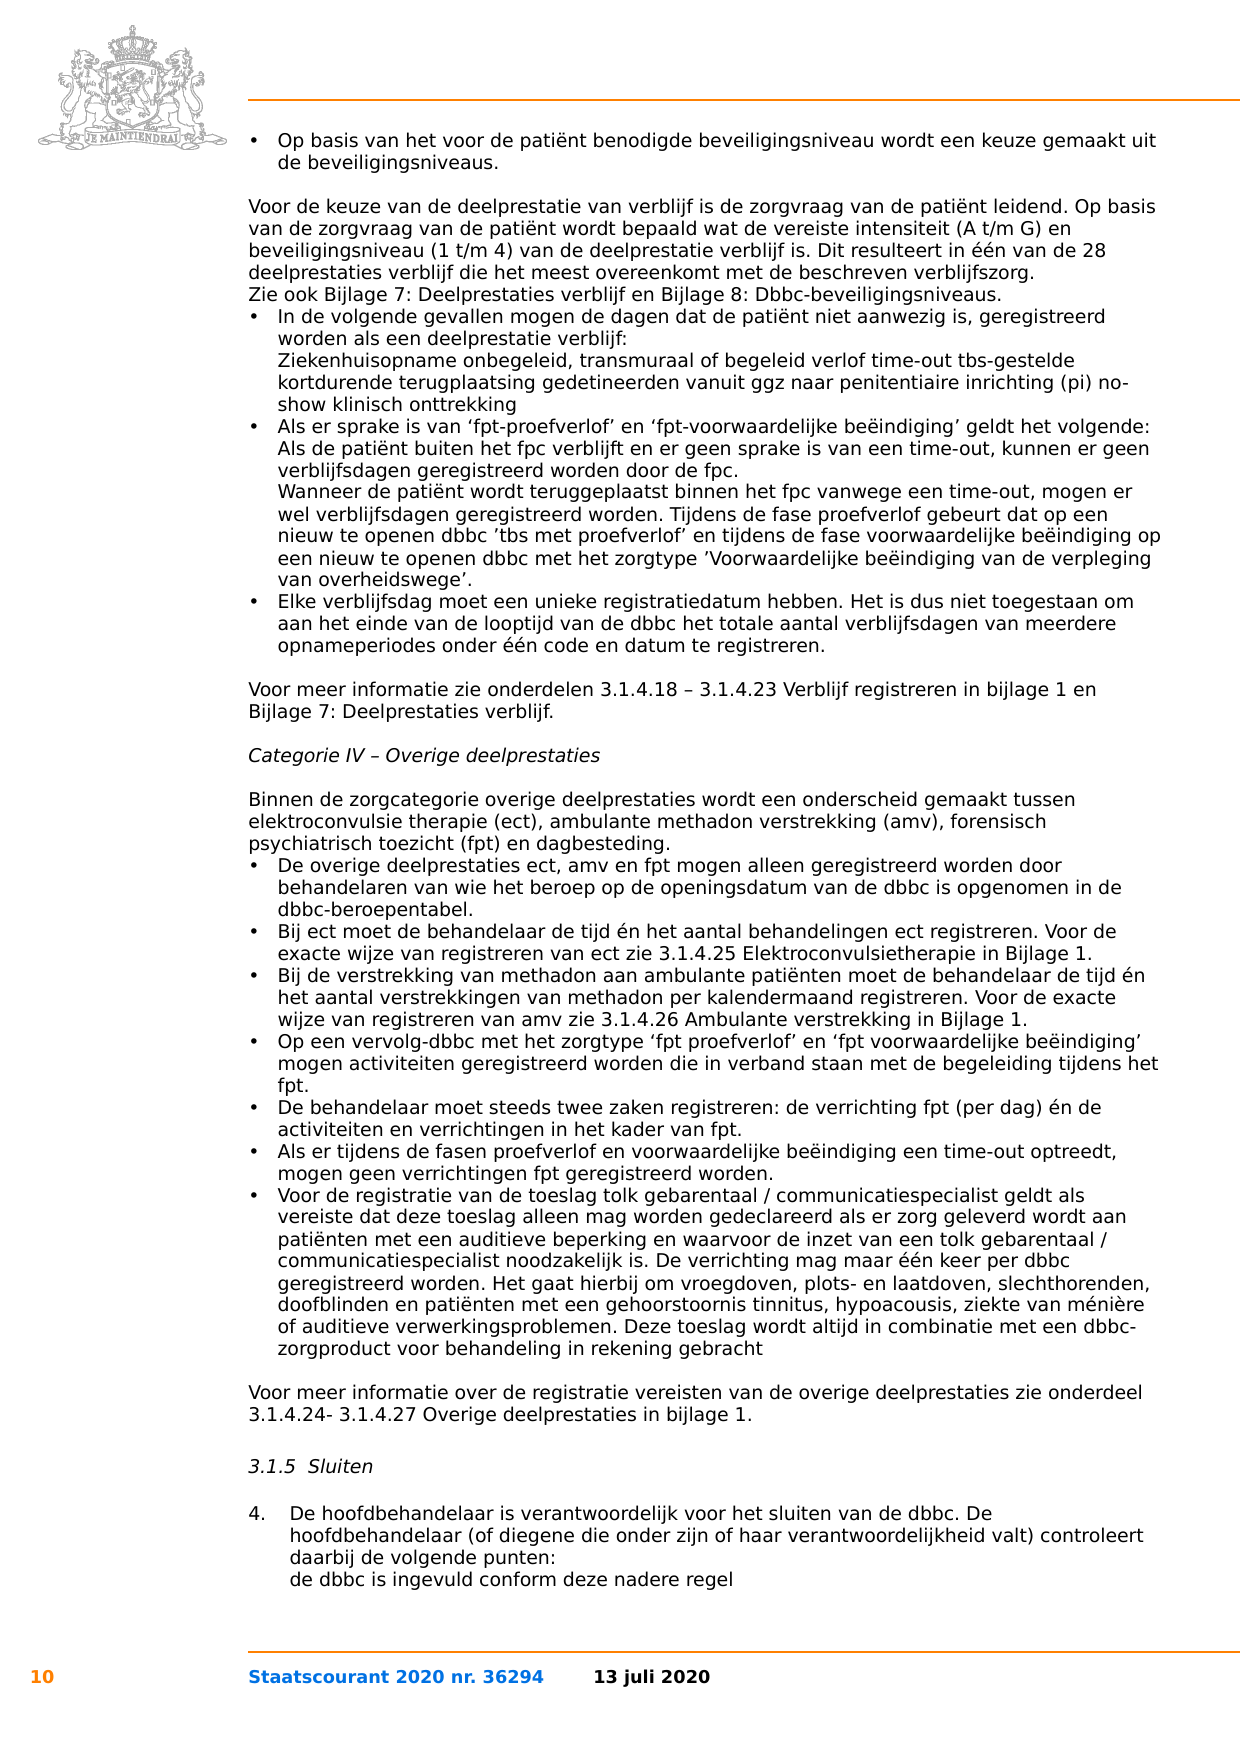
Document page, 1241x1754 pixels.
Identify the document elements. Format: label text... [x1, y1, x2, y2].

text Wanneer de patiënt wordt teruggeplaatst binnen het fpc vanwege een time-out, mogen er wel verblijfsdagen geregistreerd worden. Tijdens de fase proefverlof gebeurt dat op een nieuw te openen dbbc ’tbs met proefverlof’ en tijdens de fase voorwaardelijke beëindiging op een nieuw te openen dbbc met het zorgtype ’Voorwaardelijke beëindiging van de verpleging van overheidswege’. [277, 481, 1163, 591]
text Binnen de zorgcategorie overige deelprestaties wordt een onderscheid gemaakt tussen elektroconvulsie therapie (ect), ambulante methadon verstrekking (amv), forensisch psychiatrisch toezicht (fpt) en dagbesteding. [248, 789, 1163, 855]
text • Op een vervolg-dbbc met het zorgtype ‘fpt proefverlof’ en ‘fpt voorwaardelijke beëindiging’ mogen activiteiten geregistreerd worden die in verband staan met de begeleiding tijdens het fpt. [248, 1031, 1163, 1097]
subtitle 3.1.5 Sluiten [248, 1456, 1163, 1478]
text • Bij ect moet de behandelaar de tijd én het aantal behandelingen ect registreren. Voor de exacte wijze van registreren van ect zie 3.1.4.25 Elektroconvulsietherapie in Bijlage 1. [248, 921, 1163, 965]
text Ziekenhuisopname onbegeleid, transmuraal of begeleid verlof time-out tbs-gestelde kortdurende terugplaatsing gedetineerden vanuit ggz naar penitentiaire inrichting (pi) no-show klinisch onttrekking [277, 349, 1163, 416]
text 4. De hoofdbehandelaar is verantwoordelijk voor het sluiten van de dbbc. De hoofdbehandelaar (of diegene die onder zijn of haar verantwoordelijkheid valt) controleert daarbij de volgende punten: [248, 1503, 1163, 1569]
text • De behandelaar moet steeds twee zaken registreren: de verrichting fpt (per dag) én de activiteiten en verrichtingen in het kader van fpt. [248, 1097, 1163, 1141]
text • De overige deelprestaties ect, amv en fpt mogen alleen geregistreerd worden door behandelaren van wie het beroep op de openingsdatum van de dbbc is opgenomen in de dbbc-beroepentabel. [248, 855, 1163, 921]
text • Als er tijdens de fasen proefverlof en voorwaardelijke beëindiging een time-out optreedt, mogen geen verrichtingen fpt geregistreerd worden. [248, 1141, 1163, 1184]
subtitle Categorie IV – Overige deelprestaties [248, 745, 1163, 767]
picture [38, 25, 227, 150]
text Voor meer informatie over de registratie vereisten van de overige deelprestaties zie onderdeel 3.1.4.24- 3.1.4.27 Overige deelprestaties in bijlage 1. [248, 1382, 1163, 1426]
text • Op basis van het voor de patiënt benodigde beveiligingsniveau wordt een keuze gemaakt uit de beveiligingsniveaus. [248, 130, 1163, 174]
text • Als er sprake is van ‘fpt-proefverlof’ en ‘fpt-voorwaardelijke beëindiging’ geldt het volgende: [248, 416, 1163, 437]
text • Voor de registratie van de toeslag tolk gebarentaal / communicatiespecialist geldt als vereiste dat deze toeslag alleen mag worden gedeclareerd als er zorg geleverd wordt aan patiënten met een auditieve beperking en waarvoor de inzet van een tolk gebarentaal / communicatiespecialist noodzakelijk is. De verrichting mag maar één keer per dbbc geregistreerd worden. Het gaat hierbij om vroegdoven, plots- en laatdoven, slechthorenden, doofblinden en patiënten met een gehoorstoornis tinnitus, hypoacousis, ziekte van ménière of auditieve verwerkingsproblemen. Deze toeslag wordt altijd in combinatie met een dbbc-zorgproduct voor behandeling in rekening gebracht [248, 1184, 1163, 1360]
text Voor de keuze van de deelprestatie van verblijf is de zorgvraag van de patiënt leidend. Op basis van de zorgvraag van de patiënt wordt bepaald wat de vereiste intensiteit (A t/m G) en beveiligingsniveau (1 t/m 4) van de deelprestatie verblijf is. Dit resulteert in één van de 28 deelprestaties verblijf die het meest overeenkomt met de beschreven verblijfszorg. [248, 196, 1163, 284]
text • Bij de verstrekking van methadon aan ambulante patiënten moet de behandelaar de tijd én het aantal verstrekkingen van methadon per kalendermaand registreren. Voor de exacte wijze van registreren van amv zie 3.1.4.26 Ambulante verstrekking in Bijlage 1. [248, 965, 1163, 1031]
text Als de patiënt buiten het fpc verblijft en er geen sprake is van een time-out, kunnen er geen verblijfsdagen geregistreerd worden door de fpc. [277, 437, 1163, 481]
text • In de volgende gevallen mogen de dagen dat de patiënt niet aanwezig is, geregistreerd worden als een deelprestatie verblijf: [248, 306, 1163, 349]
text Zie ook Bijlage 7: Deelprestaties verblijf en Bijlage 8: Dbbc-beveiligingsniveaus. [248, 284, 1163, 306]
text Voor meer informatie zie onderdelen 3.1.4.18 – 3.1.4.23 Verblijf registreren in bijlage 1 en Bijlage 7: Deelprestaties verblijf. [248, 679, 1163, 723]
text • Elke verblijfsdag moet een unieke registratiedatum hebben. Het is dus niet toegestaan om aan het einde van de looptijd van de dbbc het totale aantal verblijfsdagen van meerdere opnameperiodes onder één code en datum te registreren. [248, 591, 1163, 657]
text de dbbc is ingevuld conform deze nadere regel [289, 1569, 1163, 1591]
